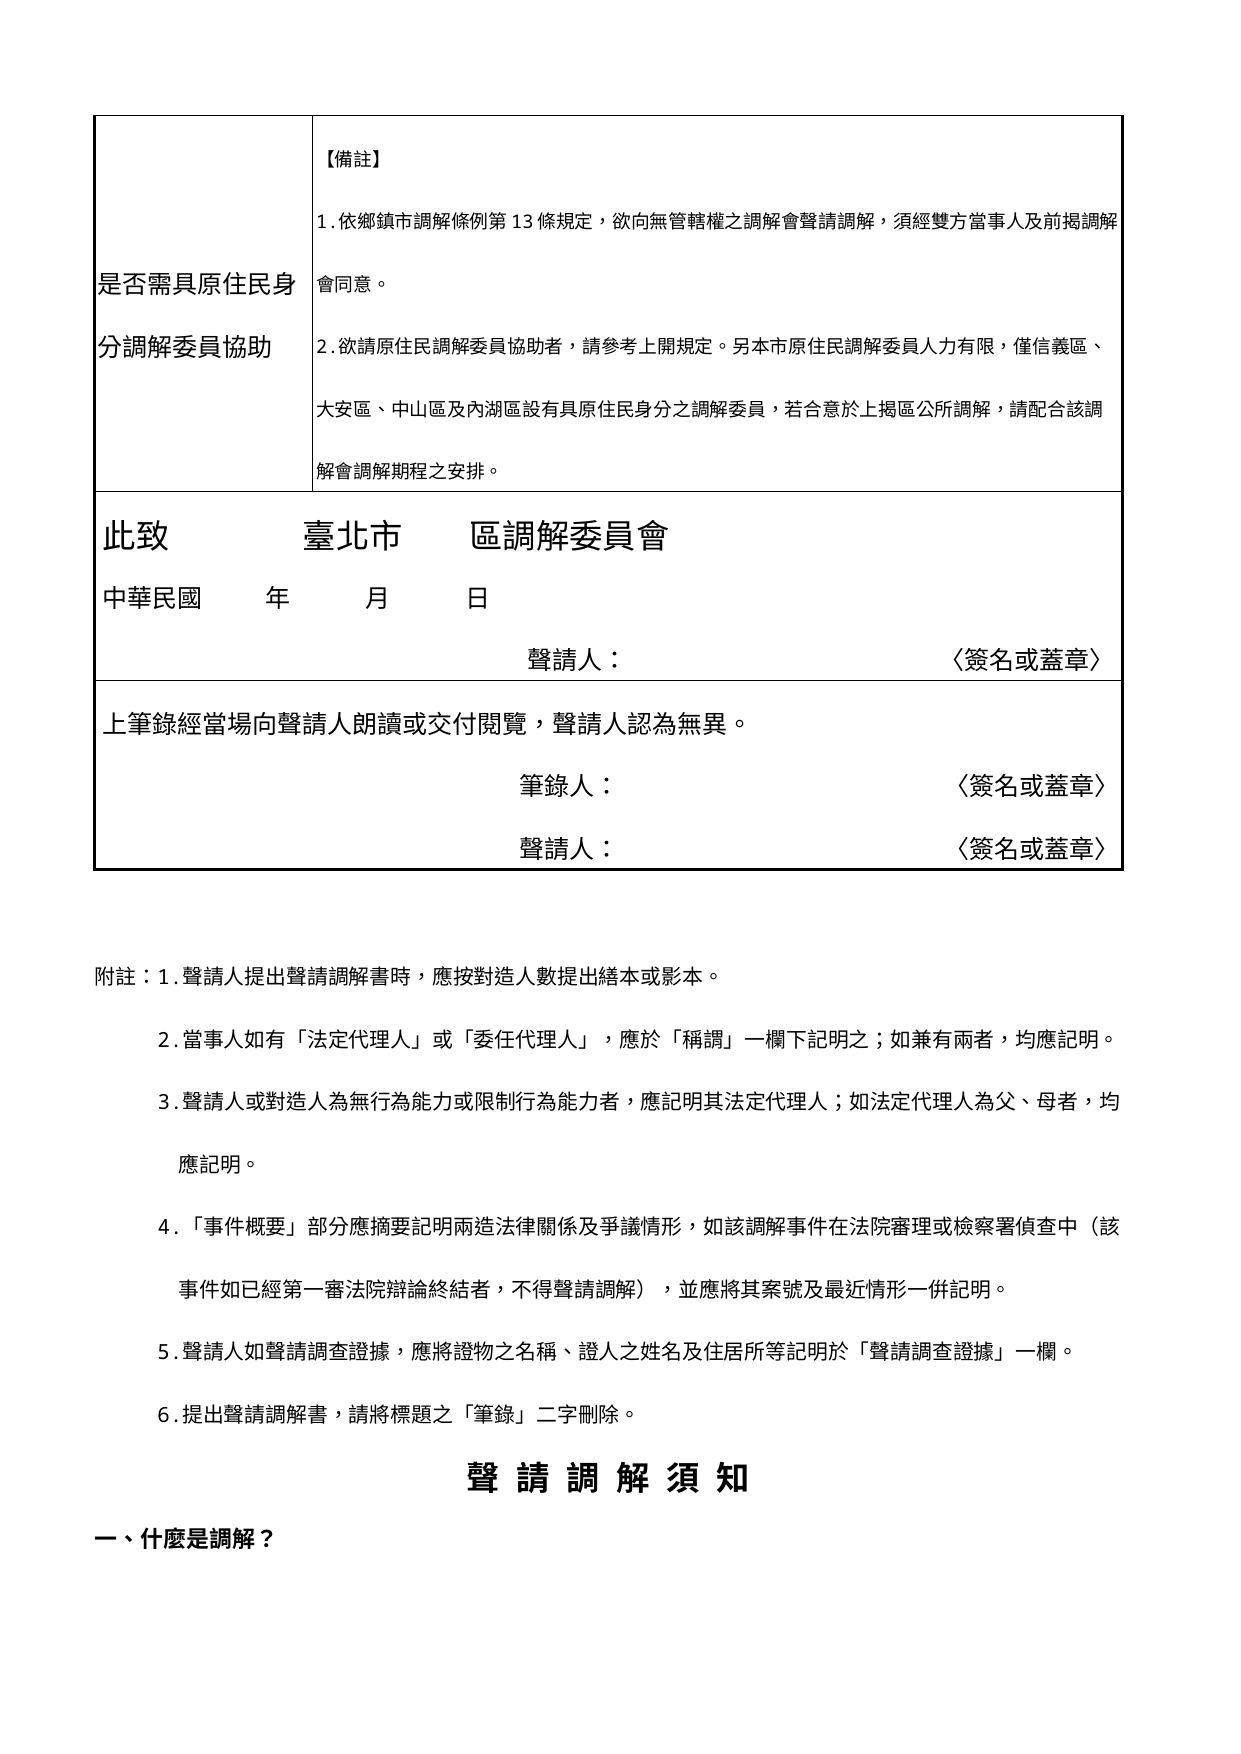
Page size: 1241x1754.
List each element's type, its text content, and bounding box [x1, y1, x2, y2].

text 6.提出聲請調解書，請將標題之「筆錄」二字刪除。 [94, 1371, 1122, 1434]
text 3.聲請人或對造人為無行為能力或限制行為能力者，應記明其法定代理人；如法定代理人為父、母者，均應記明。 [157, 1059, 1122, 1184]
text 5.聲請人如聲請調查證據，應將證物之名稱、證人之姓名及住居所等記明於「聲請調查證據」一欄。 [94, 1309, 1122, 1371]
text 附註：1.聲請人提出聲請調解書時，應按對造人數提出繕本或影本。 [94, 934, 1122, 996]
text 一、什麼是調解？ [94, 1496, 1122, 1559]
table_cell 此致 臺北市 區調解委員會 中華民國 年 月 日 聲請人： 〈簽名或蓋章〉 [96, 492, 1121, 680]
text 2.當事人如有「法定代理人」或「委任代理人」，應於「稱謂」一欄下記明之；如兼有兩者，均應記明。 [94, 996, 1122, 1059]
text 聲 請 調 解 須 知 [94, 1434, 1122, 1496]
table_cell 【備註】 1.依鄉鎮市調解條例第13條規定，欲向無管轄權之調解會聲請調解，須經雙方當事人及前揭調解會同意。 2.欲請原住民調解委員協助者，請參考上開規定。另本市原住民調解委員人力有限，僅信義區、大安區、中山區及內湖區設有具原住民身分之調解委員，若合意於上揭區公所調解，請配合該調解會調解期程之安排。 [313, 116, 1121, 491]
table_cell 上筆錄經當場向聲請人朗讀或交付閱覽，聲請人認為無異。 筆錄人： 〈簽名或蓋章〉 聲請人： 〈簽名或蓋章〉 [96, 681, 1121, 868]
table_cell 是否需具原住民身分調解委員協助 [96, 116, 312, 491]
text 4.「事件概要」部分應摘要記明兩造法律關係及爭議情形，如該調解事件在法院審理或檢察署偵查中（該事件如已經第一審法院辯論終結者，不得聲請調解），並應將其案號及最近情形一倂記明。 [157, 1184, 1122, 1309]
